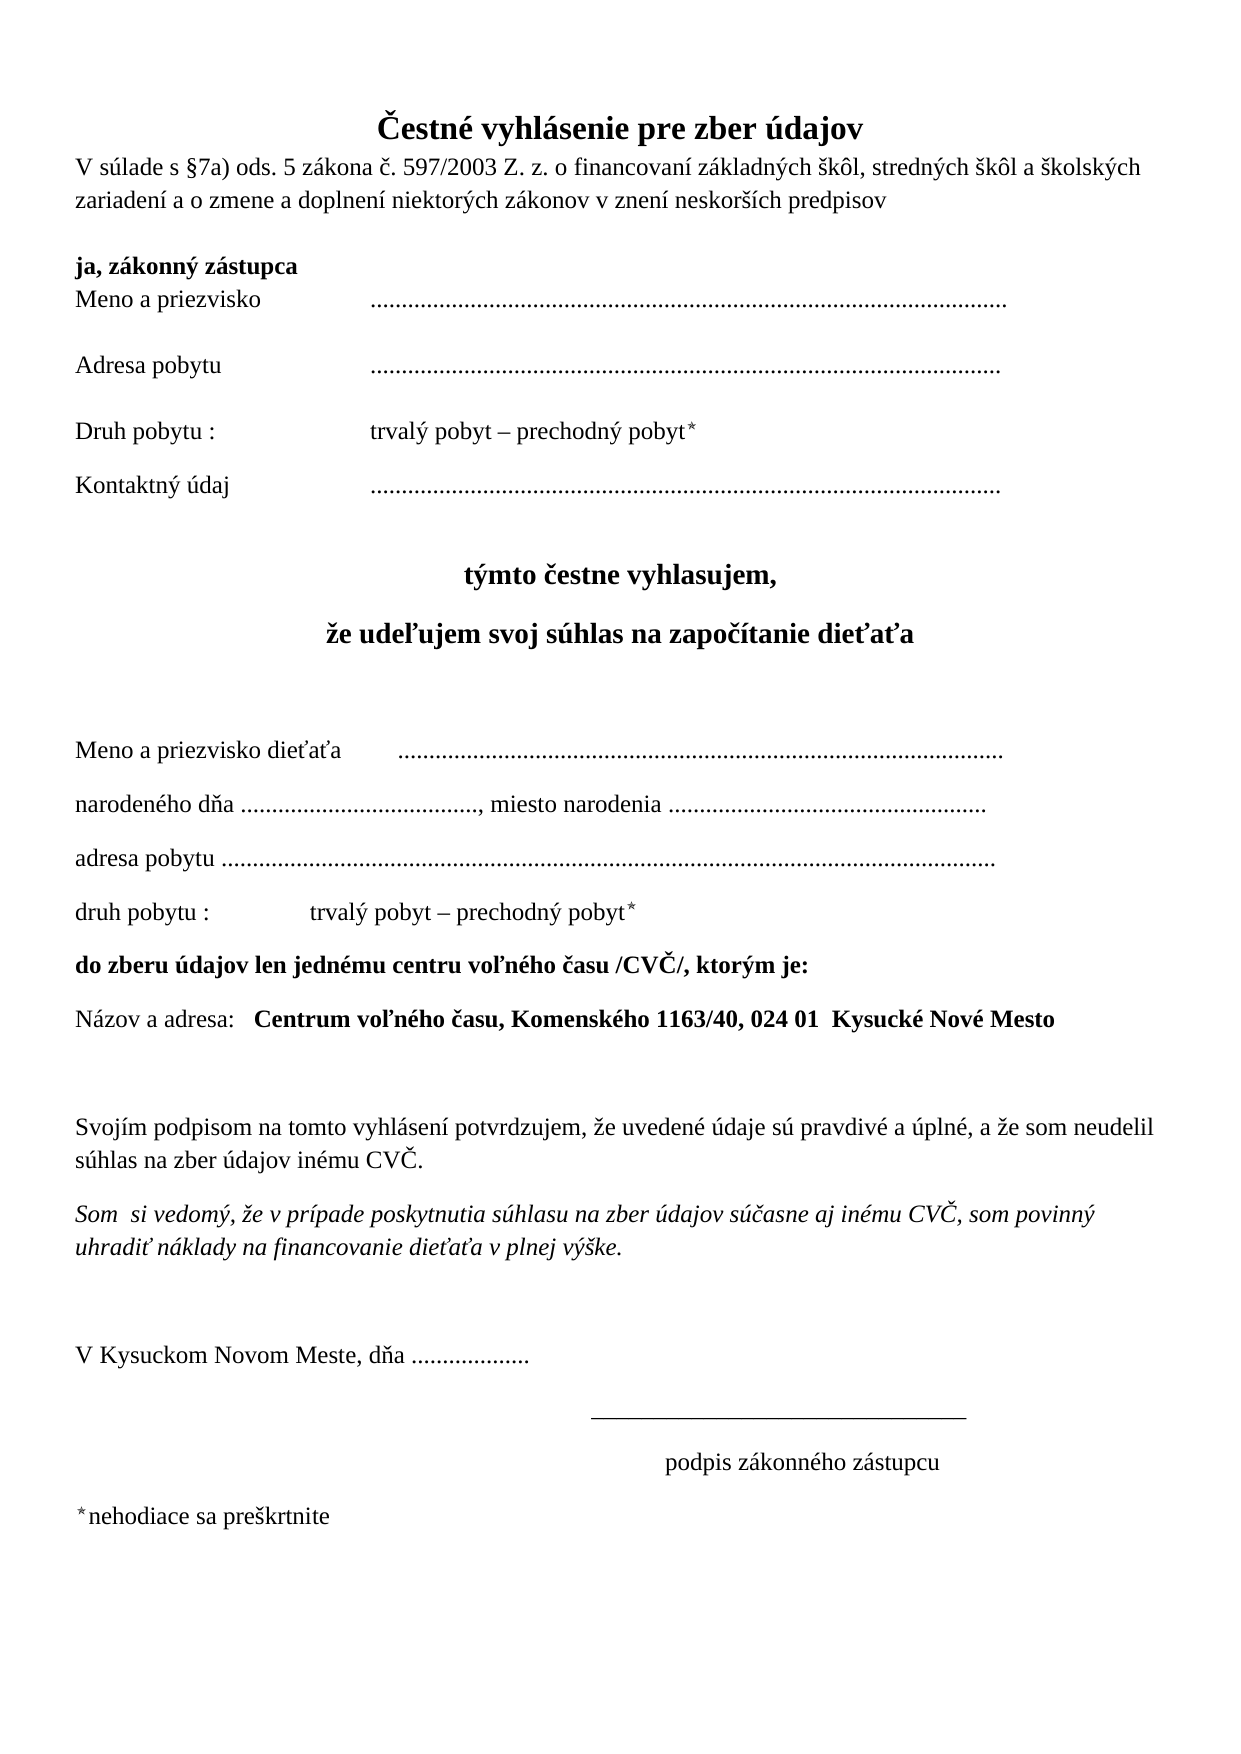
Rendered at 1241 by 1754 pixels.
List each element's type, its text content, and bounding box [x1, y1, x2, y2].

text Druh pobytu : trvalý pobyt – prechodný pobyt [75, 416, 1165, 445]
text ______________________________ [591, 1393, 1165, 1422]
text že udeľujem svoj súhlas na započítanie dieťaťa [75, 616, 1165, 650]
text Názov a adresa: Centrum voľného času, Komenského 1163/40, 024 01 Kysucké Nové Mesto [75, 1004, 1165, 1033]
text podpis zákonného zástupcu [75, 1447, 1165, 1476]
text Adresa pobytu ..................................................................................................... [75, 350, 1165, 379]
text do zberu údajov len jednému centru voľného času /CVČ/, ktorým je: [75, 951, 1165, 979]
text V súlade s §7a) ods. 5 zákona č. 597/2003 Z. z. o financovaní základných škôl, stredných škôl a školských zariadení a o zmene a doplnení niektorých zákonov v znení neskorších predpisov [75, 152, 1165, 214]
text Meno a priezvisko dieťaťa ................................................................................................. [75, 735, 1165, 764]
text nehodiace sa preškrtnite [75, 1501, 1165, 1530]
text týmto čestne vyhlasujem, [75, 557, 1165, 591]
text ja, zákonný zástupca [75, 251, 1165, 280]
text Som si vedomý, že v prípade poskytnutia súhlasu na zber údajov súčasne aj inému CVČ, som povinný uhradiť náklady na financovanie dieťaťa v plnej výške. [75, 1199, 1165, 1261]
text Čestné vyhlásenie pre zber údajov [75, 108, 1165, 146]
text Kontaktný údaj ..................................................................................................... [75, 470, 1165, 532]
text Meno a priezvisko ...................................................................................................... [75, 284, 1165, 313]
text V Kysuckom Novom Meste, dňa ................... [75, 1340, 1165, 1368]
text narodeného dňa ......................................, miesto narodenia ................................................... [75, 789, 1165, 818]
text Svojím podpisom na tomto vyhlásení potvrdzujem, že uvedené údaje sú pravdivé a úplné, a že som neudelil súhlas na zber údajov inému CVČ. [75, 1112, 1165, 1174]
text adresa pobytu ............................................................................................................................ [75, 843, 1165, 872]
text druh pobytu : trvalý pobyt – prechodný pobyt [75, 897, 1165, 925]
